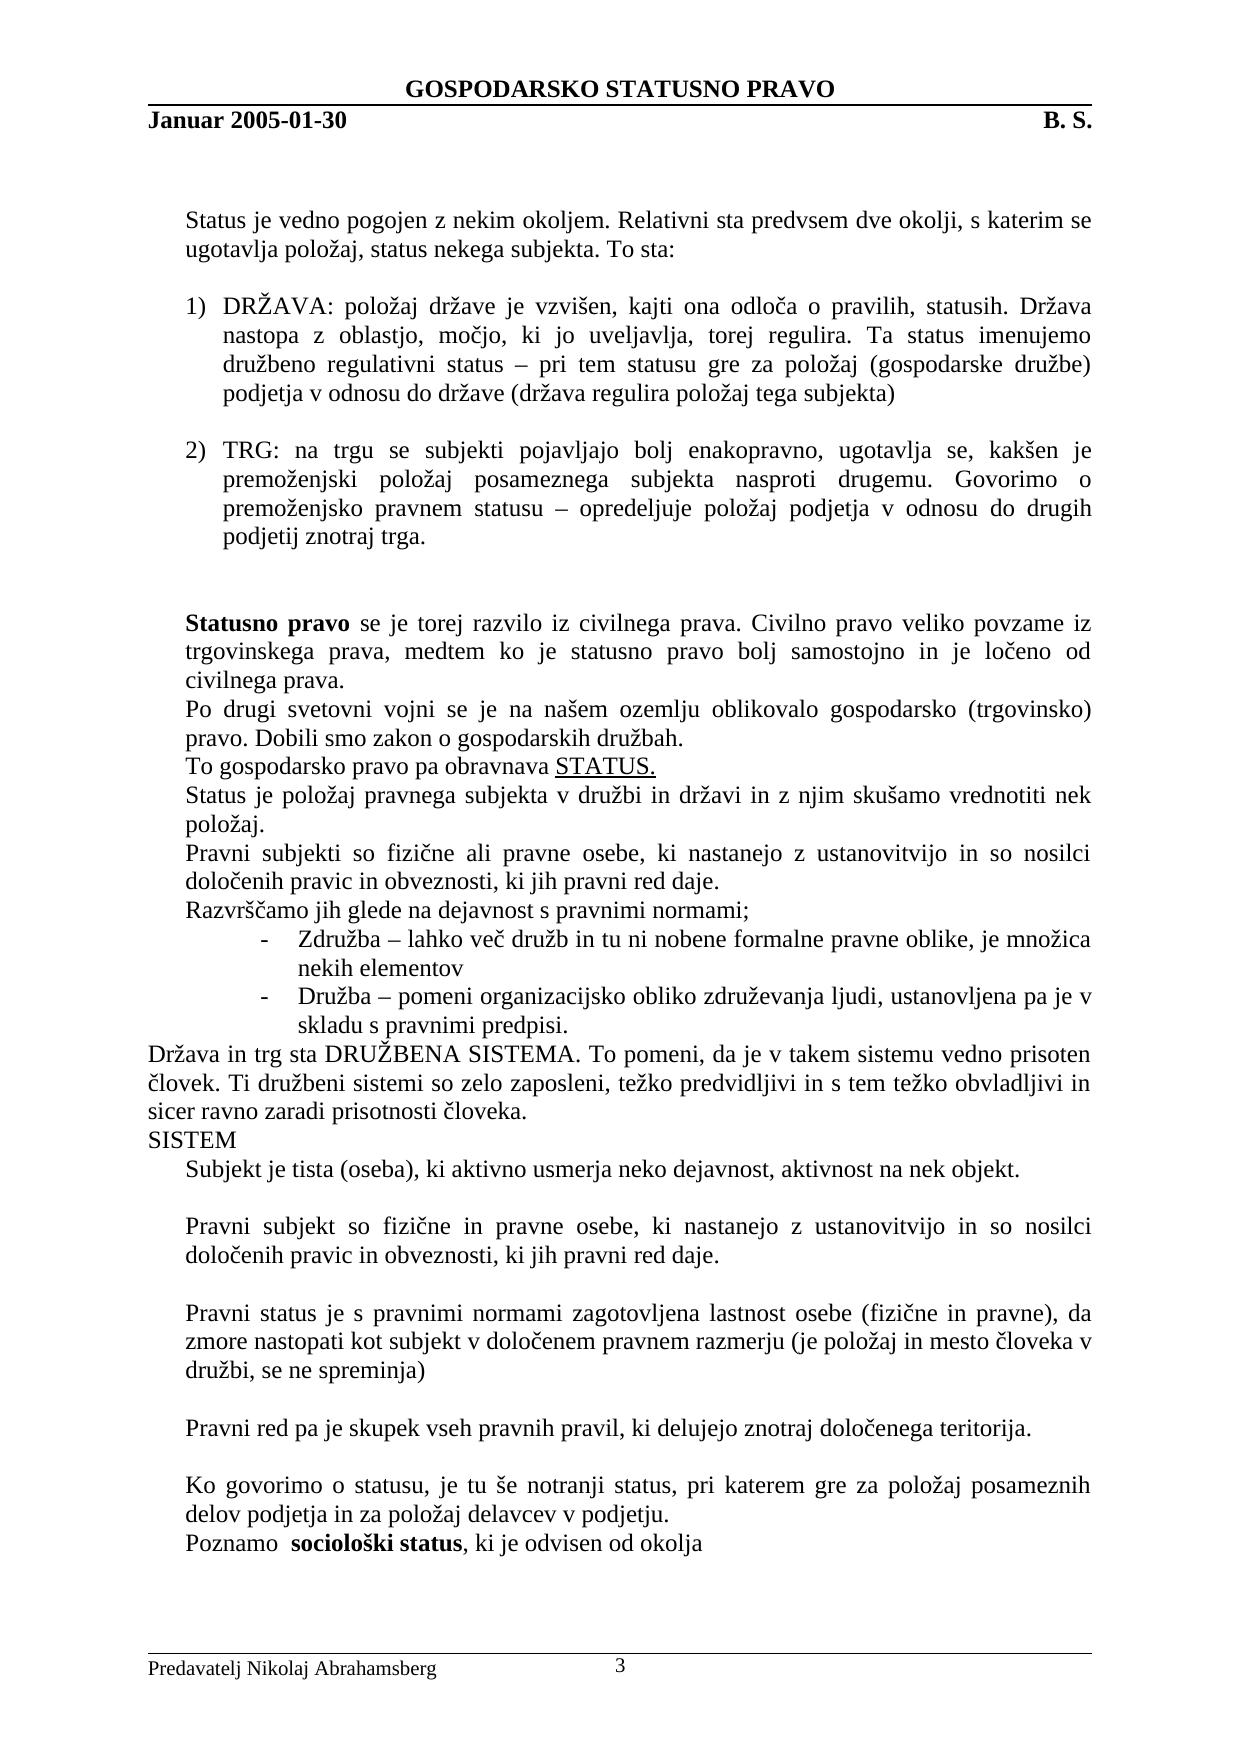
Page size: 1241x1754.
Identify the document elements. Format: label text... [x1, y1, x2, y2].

text Pravni red pa je skupek vseh pravnih pravil, ki delujejo znotraj določenega teritorija. [185, 1413, 1092, 1441]
text SISTEM [148, 1125, 1092, 1154]
text To gospodarsko pravo pa obravnava STATUS. [185, 751, 1092, 780]
text Ko govorimo o statusu, je tu še notranji status, pri katerem gre za položaj posameznih delov podjetja in za položaj delavcev v podjetju. [185, 1470, 1092, 1528]
text Status je vedno pogojen z nekim okoljem. Relativni sta predvsem dve okolji, s katerim se ugotavlja položaj, status nekega subjekta. To sta: [185, 205, 1092, 263]
list Družba – pomeni organizacijsko obliko združevanja ljudi, ustanovljena pa je v skladu s pravnimi predpisi. [260, 981, 1092, 1039]
text Država in trg sta DRUŽBENA SISTEMA. To pomeni, da je v takem sistemu vedno prisoten človek. Ti družbeni sistemi so zelo zaposleni, težko predvidljivi in s tem težko obvladljivi in sicer ravno zaradi prisotnosti človeka. [148, 1039, 1092, 1125]
text Pravni status je s pravnimi normami zagotovljena lastnost osebe (fizične in pravne), da zmore nastopati kot subjekt v določenem pravnem razmerju (je položaj in mesto človeka v družbi, se ne spreminja) [185, 1298, 1092, 1384]
list Združba – lahko več družb in tu ni nobene formalne pravne oblike, je množica nekih elementov [260, 924, 1092, 981]
list TRG: na trgu se subjekti pojavljajo bolj enakopravno, ugotavlja se, kakšen je premoženjski položaj posameznega subjekta nasproti drugemu. Govorimo o premoženjsko pravnem statusu – opredeljuje položaj podjetja v odnosu do drugih podjetij znotraj trga. [185, 435, 1092, 550]
text Statusno pravo se je torej razvilo iz civilnega prava. Civilno pravo veliko povzame iz trgovinskega prava, medtem ko je statusno pravo bolj samostojno in je ločeno od civilnega prava. [185, 608, 1092, 694]
text Status je položaj pravnega subjekta v družbi in državi in z njim skušamo vrednotiti nek položaj. [185, 780, 1092, 838]
text Po drugi svetovni vojni se je na našem ozemlju oblikovalo gospodarsko (trgovinsko) pravo. Dobili smo zakon o gospodarskih družbah. [185, 694, 1092, 751]
text Pravni subjekt so fizične in pravne osebe, ki nastanejo z ustanovitvijo in so nosilci določenih pravic in obveznosti, ki jih pravni red daje. [185, 1211, 1092, 1269]
list DRŽAVA: položaj države je vzvišen, kajti ona odloča o pravilih, statusih. Država nastopa z oblastjo, močjo, ki jo uveljavlja, torej regulira. Ta status imenujemo družbeno regulativni status – pri tem statusu gre za položaj (gospodarske družbe) podjetja v odnosu do države (država regulira položaj tega subjekta) [185, 291, 1092, 406]
text Poznamo sociološki status, ki je odvisen od okolja [185, 1528, 1092, 1556]
text Subjekt je tista (oseba), ki aktivno usmerja neko dejavnost, aktivnost na nek objekt. [185, 1154, 1092, 1183]
text Pravni subjekti so fizične ali pravne osebe, ki nastanejo z ustanovitvijo in so nosilci določenih pravic in obveznosti, ki jih pravni red daje. [185, 838, 1092, 895]
text Razvrščamo jih glede na dejavnost s pravnimi normami; [185, 895, 1092, 924]
